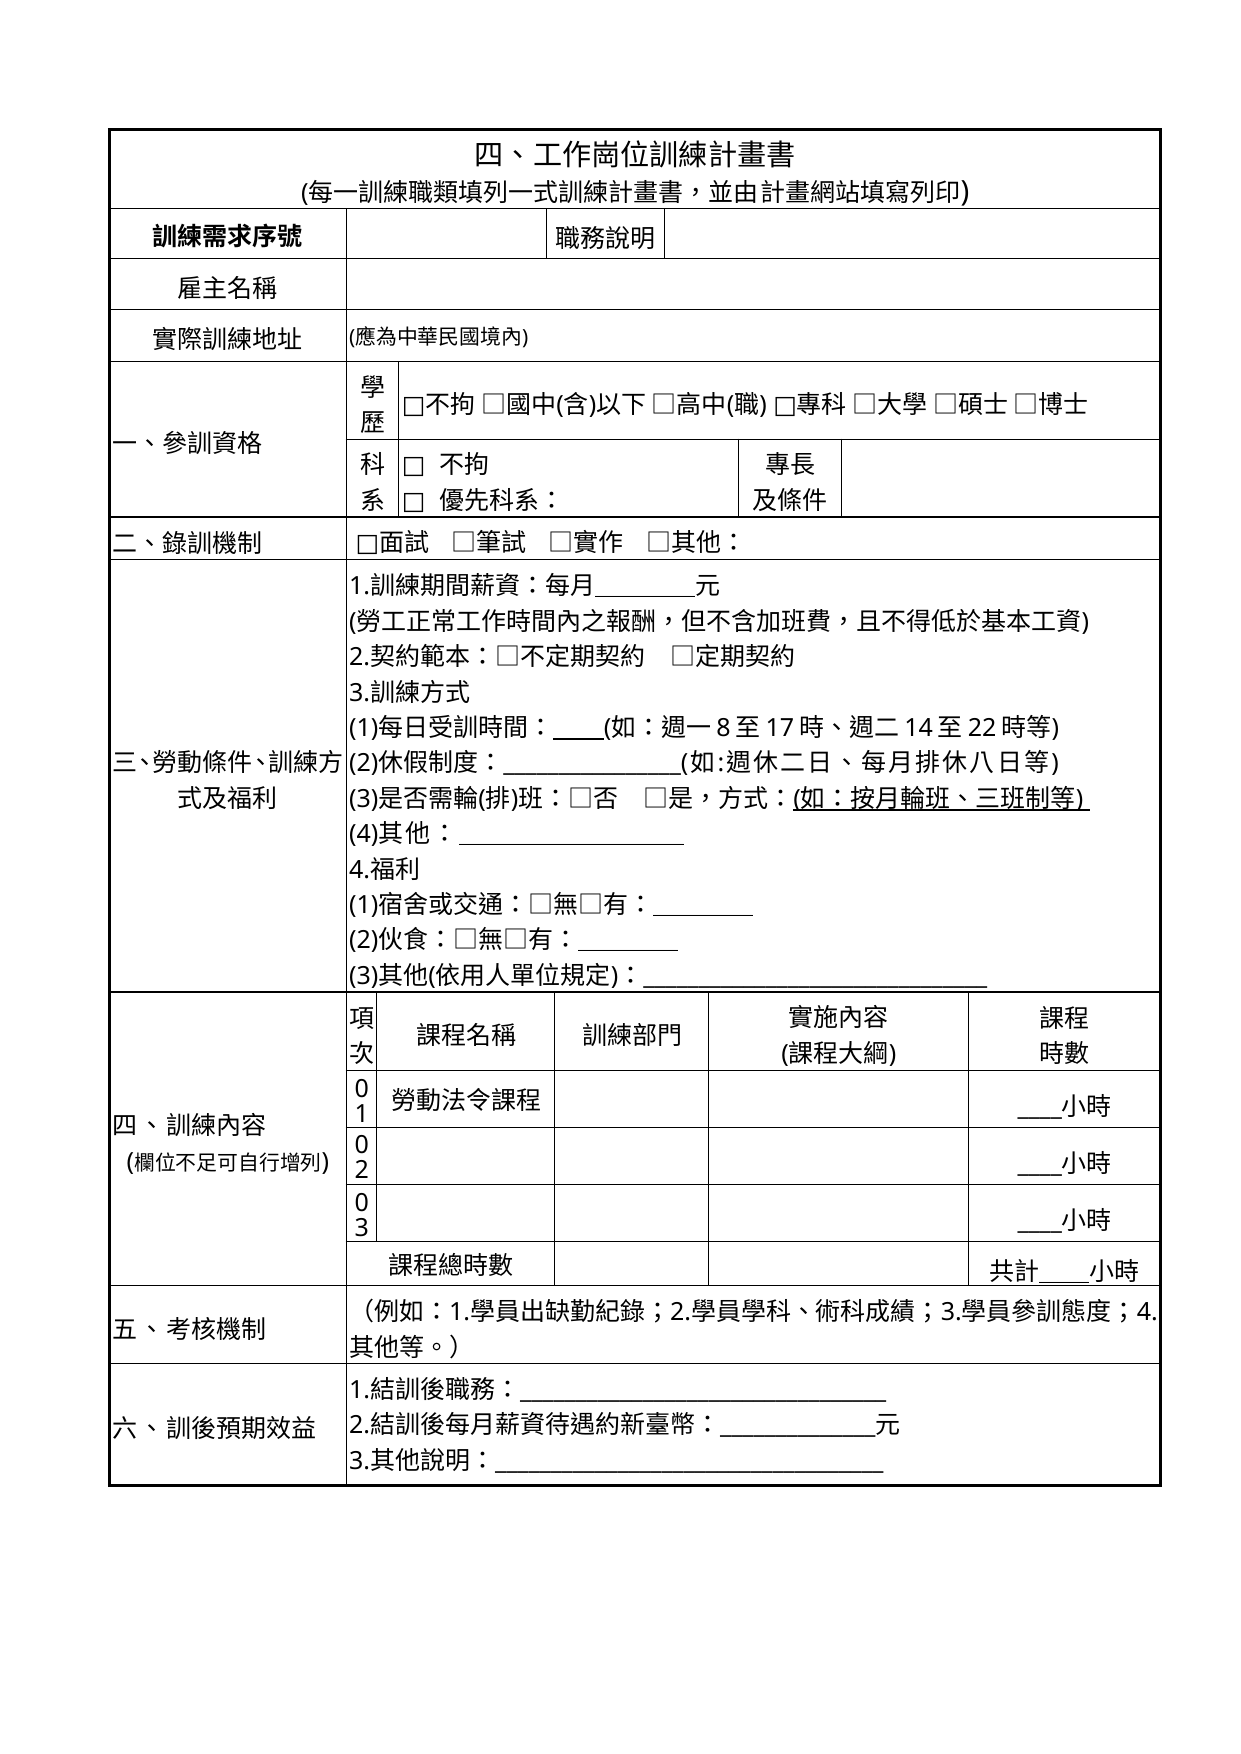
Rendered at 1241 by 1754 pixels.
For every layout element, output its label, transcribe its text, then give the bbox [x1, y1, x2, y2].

table_cell ____小時 [969, 1128, 1159, 1184]
table_cell [665, 209, 1159, 258]
table_cell 訓練需求序號 [111, 209, 346, 258]
table_cell 二、錄訓機制 [111, 518, 346, 559]
table_cell [709, 1185, 968, 1241]
table_cell 訓練部門 [555, 993, 708, 1070]
table_cell 1.結訓後職務：_________________________________ 2.結訓後每月薪資待遇約新臺幣：______________元 3.其他說明：___________________________________ [347, 1364, 1159, 1483]
table_cell 雇主名稱 [111, 259, 346, 309]
table_cell 課程名稱 [377, 993, 554, 1070]
table_cell [377, 1185, 554, 1241]
table_cell [555, 1242, 708, 1285]
table_cell （例如：1.學員出缺勤紀錄；2.學員學科、術科成績；3.學員參訓態度；4.其他等。） [347, 1286, 1159, 1363]
table_cell 02 [347, 1128, 376, 1184]
table_cell 學歷 [347, 362, 398, 438]
table_cell 五、考核機制 [111, 1286, 346, 1363]
table_cell □不拘 □國中(含)以下 □高中(職) □專科 □大學 □碩士 □博士 [399, 362, 1159, 438]
table_cell ____小時 [969, 1071, 1159, 1127]
table_cell [555, 1185, 708, 1241]
table_cell 項次 [347, 993, 376, 1070]
table_cell 勞動法令課程 [377, 1071, 554, 1127]
table_cell 共計＿＿小時 [969, 1242, 1159, 1285]
table_cell □面試 □筆試 □實作 □其他： [347, 518, 1159, 559]
table_cell 1.訓練期間薪資：每月＿＿＿＿元 (勞工正常工作時間內之報酬，但不含加班費，且不得低於基本工資) 2.契約範本：□不定期契約 □定期契約 3.訓練方式 (1)每日受訓時間： (如：週一8至17時、週二14至22時等) (2)休假制度：________________(如:週休二日、每月排休八日等) (3)是否需輪(排)班：□否 □是，方式：(如：按月輪班、三班制等) (4)其他：＿＿＿＿＿＿＿＿＿ 4.福利 (1)宿舍或交通：□無□有：＿＿＿＿ (2)伙食：□無□有：＿＿＿＿ (3)其他(依用人單位規定)：_______________________________ [347, 560, 1159, 991]
table_cell ____小時 [969, 1185, 1159, 1241]
table_cell 六、訓後預期效益 [111, 1364, 346, 1483]
table_cell [709, 1071, 968, 1127]
table_cell 03 [347, 1185, 376, 1241]
table_cell [377, 1128, 554, 1184]
table_cell 課程 時數 [969, 993, 1159, 1070]
table_cell 課程總時數 [347, 1242, 554, 1285]
table_cell [555, 1071, 708, 1127]
table_cell 01 [347, 1071, 376, 1127]
table_cell [347, 209, 546, 258]
table_cell 不拘 優先科系： [399, 440, 738, 516]
table_cell [709, 1128, 968, 1184]
table_header 四、工作崗位訓練計畫書 (每一訓練職類填列一式訓練計畫書，並由計畫網站填寫列印) [111, 131, 1159, 208]
table_cell 三、勞動條件、訓練方式及福利 [111, 560, 346, 991]
table_cell 專長 及條件 [739, 440, 841, 516]
table_cell 實際訓練地址 [111, 310, 346, 361]
table_cell (應為中華民國境內) [347, 310, 1159, 361]
table_cell 科系 [347, 440, 398, 516]
table_cell 職務說明 [547, 209, 664, 258]
table_cell 一、參訓資格 [111, 362, 346, 516]
table_cell [555, 1128, 708, 1184]
table_cell [842, 440, 1159, 516]
table_cell 四、訓練內容 (欄位不足可自行增列) [111, 993, 346, 1285]
table_cell [347, 259, 1159, 309]
table_cell [709, 1242, 968, 1285]
table_cell 實施內容 (課程大綱) [709, 993, 968, 1070]
